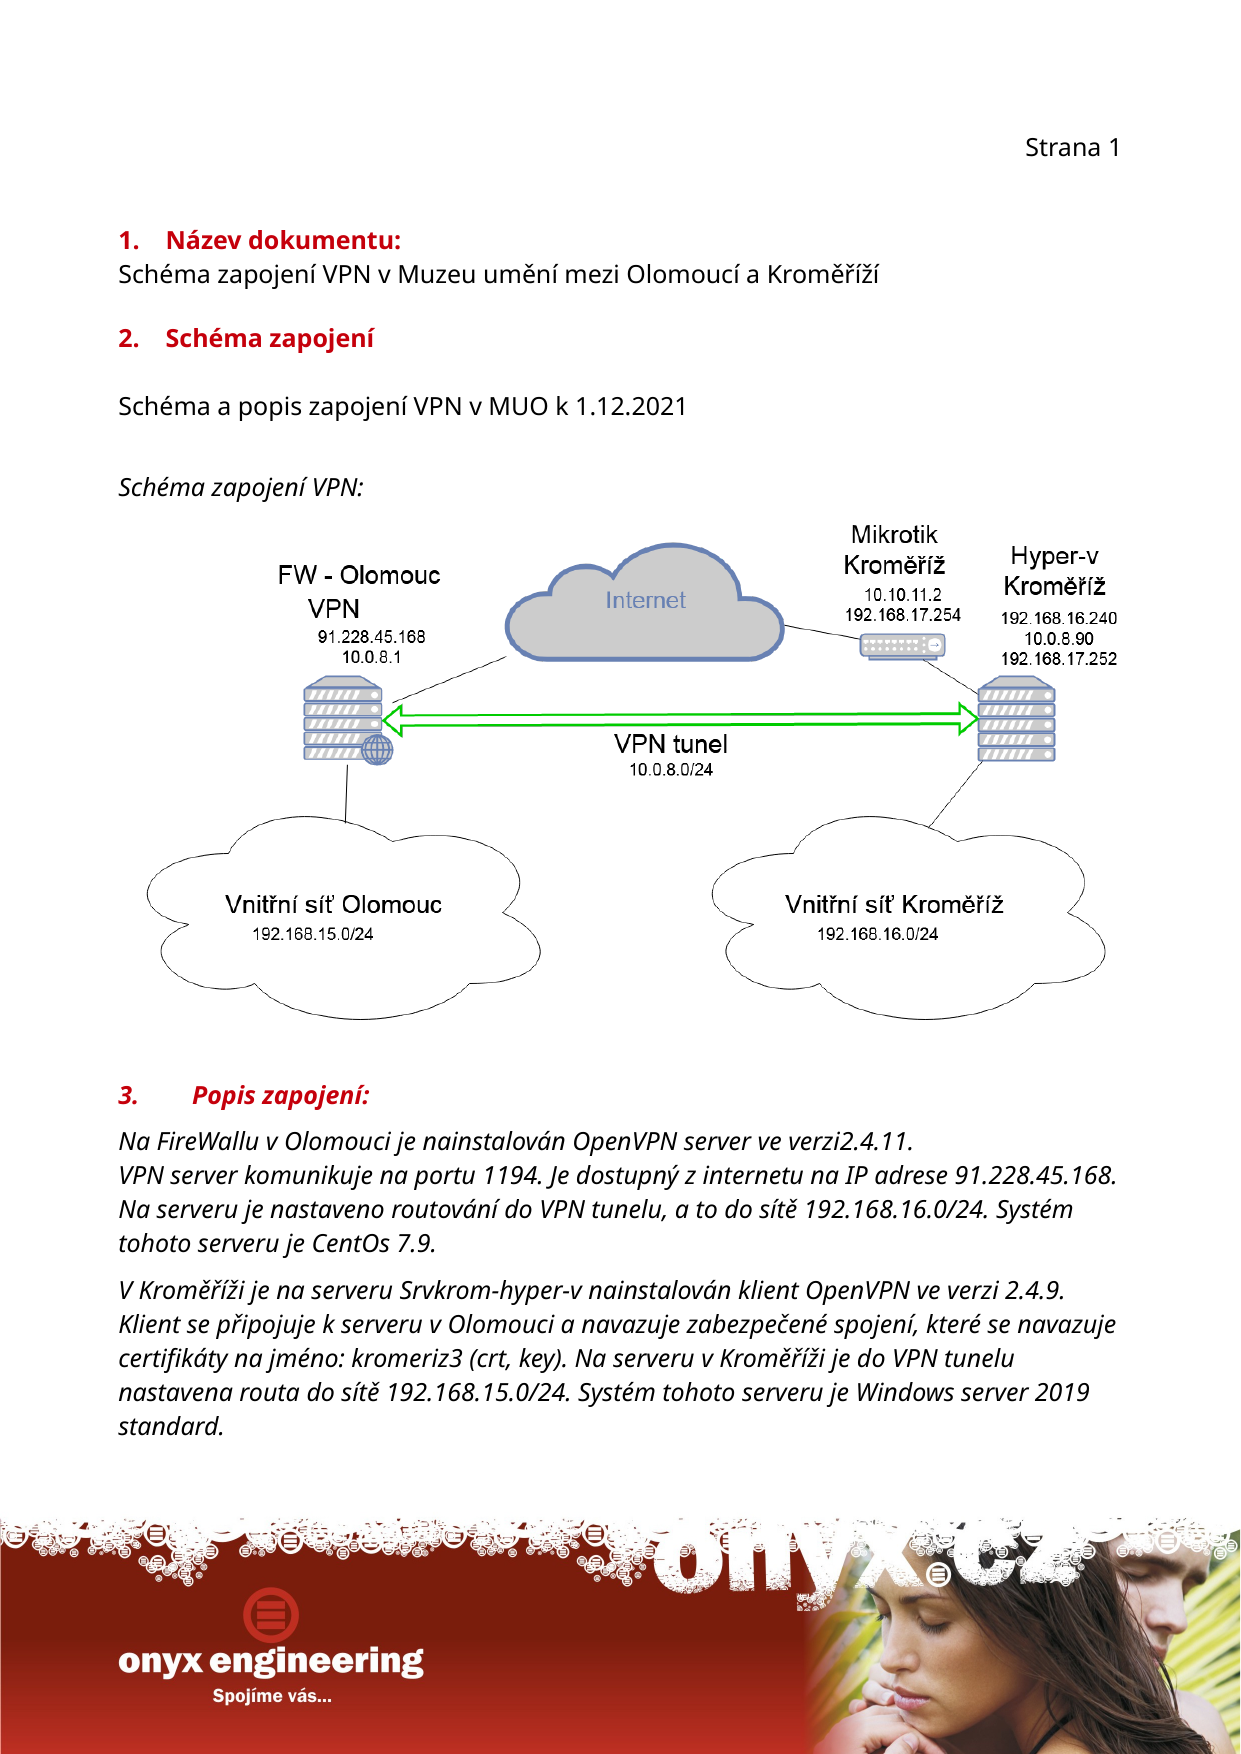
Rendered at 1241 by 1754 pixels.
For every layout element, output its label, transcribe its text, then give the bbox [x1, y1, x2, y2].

subtitle Schéma zapojení [118, 321, 1122, 354]
text V Kroměříži je na serveru Srvkrom-hyper-v nainstalován klient OpenVPN ve verzi 2.4.9. Klient se připojuje k serveru v Olomouci a navazuje zabezpečené spojení, které se navazuje certifikáty na jméno: kromeriz3 (crt, key). Na serveru v Kroměříži je do VPN tunelu nastavena routa do sítě 192.168.15.0/24. Systém tohoto serveru je Windows server 2019 standard. [118, 1273, 1122, 1443]
text Schéma zapojení VPN: [118, 469, 1122, 503]
subtitle Název dokumentu: [118, 223, 1122, 257]
text Schéma zapojení VPN v Muzeu umění mezi Olomoucí a Kroměříží [118, 257, 1122, 291]
picture [118, 515, 1122, 1031]
picture [0, 1504, 1241, 1754]
text Schéma a popis zapojení VPN v MUO k 1.12.2021 [118, 389, 1122, 423]
text 3. Popis zapojení: [118, 1077, 1122, 1111]
text Na FireWallu v Olomouci je nainstalován OpenVPN server ve verzi2.4.11. VPN server komunikuje na portu 1194. Je dostupný z internetu na IP adrese 91.228.45.168. Na serveru je nastaveno routování do VPN tunelu, a to do sítě 192.168.16.0/24. Systém tohoto serveru je CentOs 7.9. [118, 1124, 1122, 1260]
